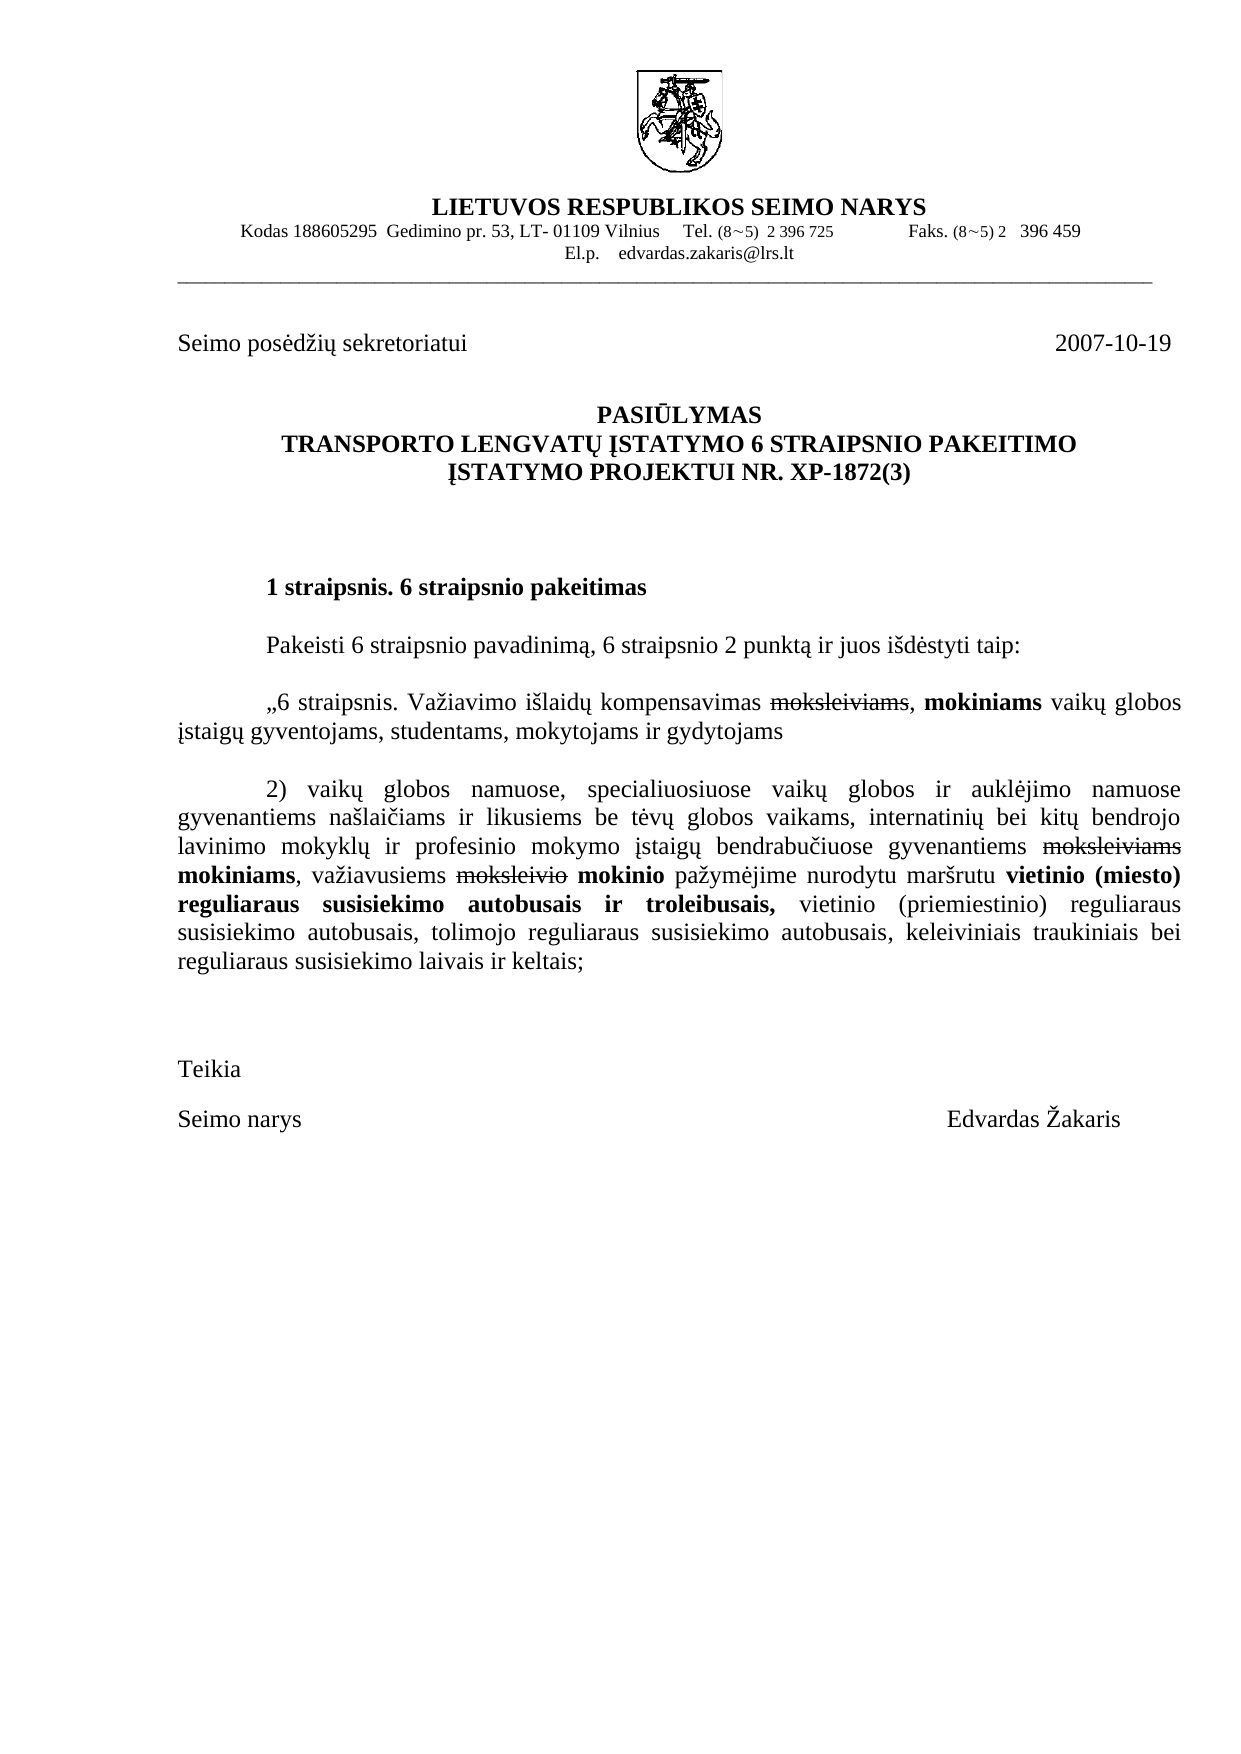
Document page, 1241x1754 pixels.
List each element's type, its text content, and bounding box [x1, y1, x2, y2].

text El.p. edvardas.zakaris@lrs.lt [177, 242, 1181, 263]
text LIETUVOS RESPUBLIKOS SEIMO NARYS [177, 192, 1181, 220]
subtitle Teikia [177, 1054, 1181, 1083]
text TRANSPORTO LENGVATŲ ĮSTATYMO 6 STRAIPSNIO PAKEITIMO [177, 429, 1181, 457]
text Kodas 188605295 Gedimino pr. 53, LT- 01109 Vilnius Tel. (85) 2 396 725 Faks. (85) 2 396 459 [177, 220, 1181, 242]
text ĮSTATYMO PROJEKTUI NR. XP-1872(3) [177, 457, 1181, 486]
text 2) vaikų globos namuose, specialiuosiuose vaikų globos ir auklėjimo namuose gyvenantiems našlaičiams ir likusiems be tėvų globos vaikams, internatinių bei kitų bendrojo lavinimo mokyklų ir profesinio mokymo įstaigų bendrabučiuose gyvenantiems moksleiviams mokiniams, važiavusiems moksleivio mokinio pažymėjime nurodytu maršrutu vietinio (miesto) reguliaraus susisiekimo autobusais ir troleibusais, vietinio (priemiestinio) reguliaraus susisiekimo autobusais, tolimojo reguliaraus susisiekimo autobusais, keleiviniais traukiniais bei reguliaraus susisiekimo laivais ir keltais; [177, 774, 1181, 975]
text Seimo narys Edvardas Žakaris [177, 1104, 1181, 1133]
text Pakeisti 6 straipsnio pavadinimą, 6 straipsnio 2 punktą ir juos išdėstyti taip: [177, 630, 1181, 659]
subtitle Seimo posėdžių sekretoriatui 2007-10-19 [177, 328, 1181, 357]
text 1 straipsnis. 6 straipsnio pakeitimas [177, 572, 1181, 601]
text ________________________________________________________________________________________________________ [177, 263, 1181, 285]
text „6 straipsnis. Važiavimo išlaidų kompensavimas moksleiviams, mokiniams vaikų globos įstaigų gyventojams, studentams, mokytojams ir gydytojams [177, 687, 1181, 745]
text PASIŪLYMAS [177, 400, 1181, 429]
